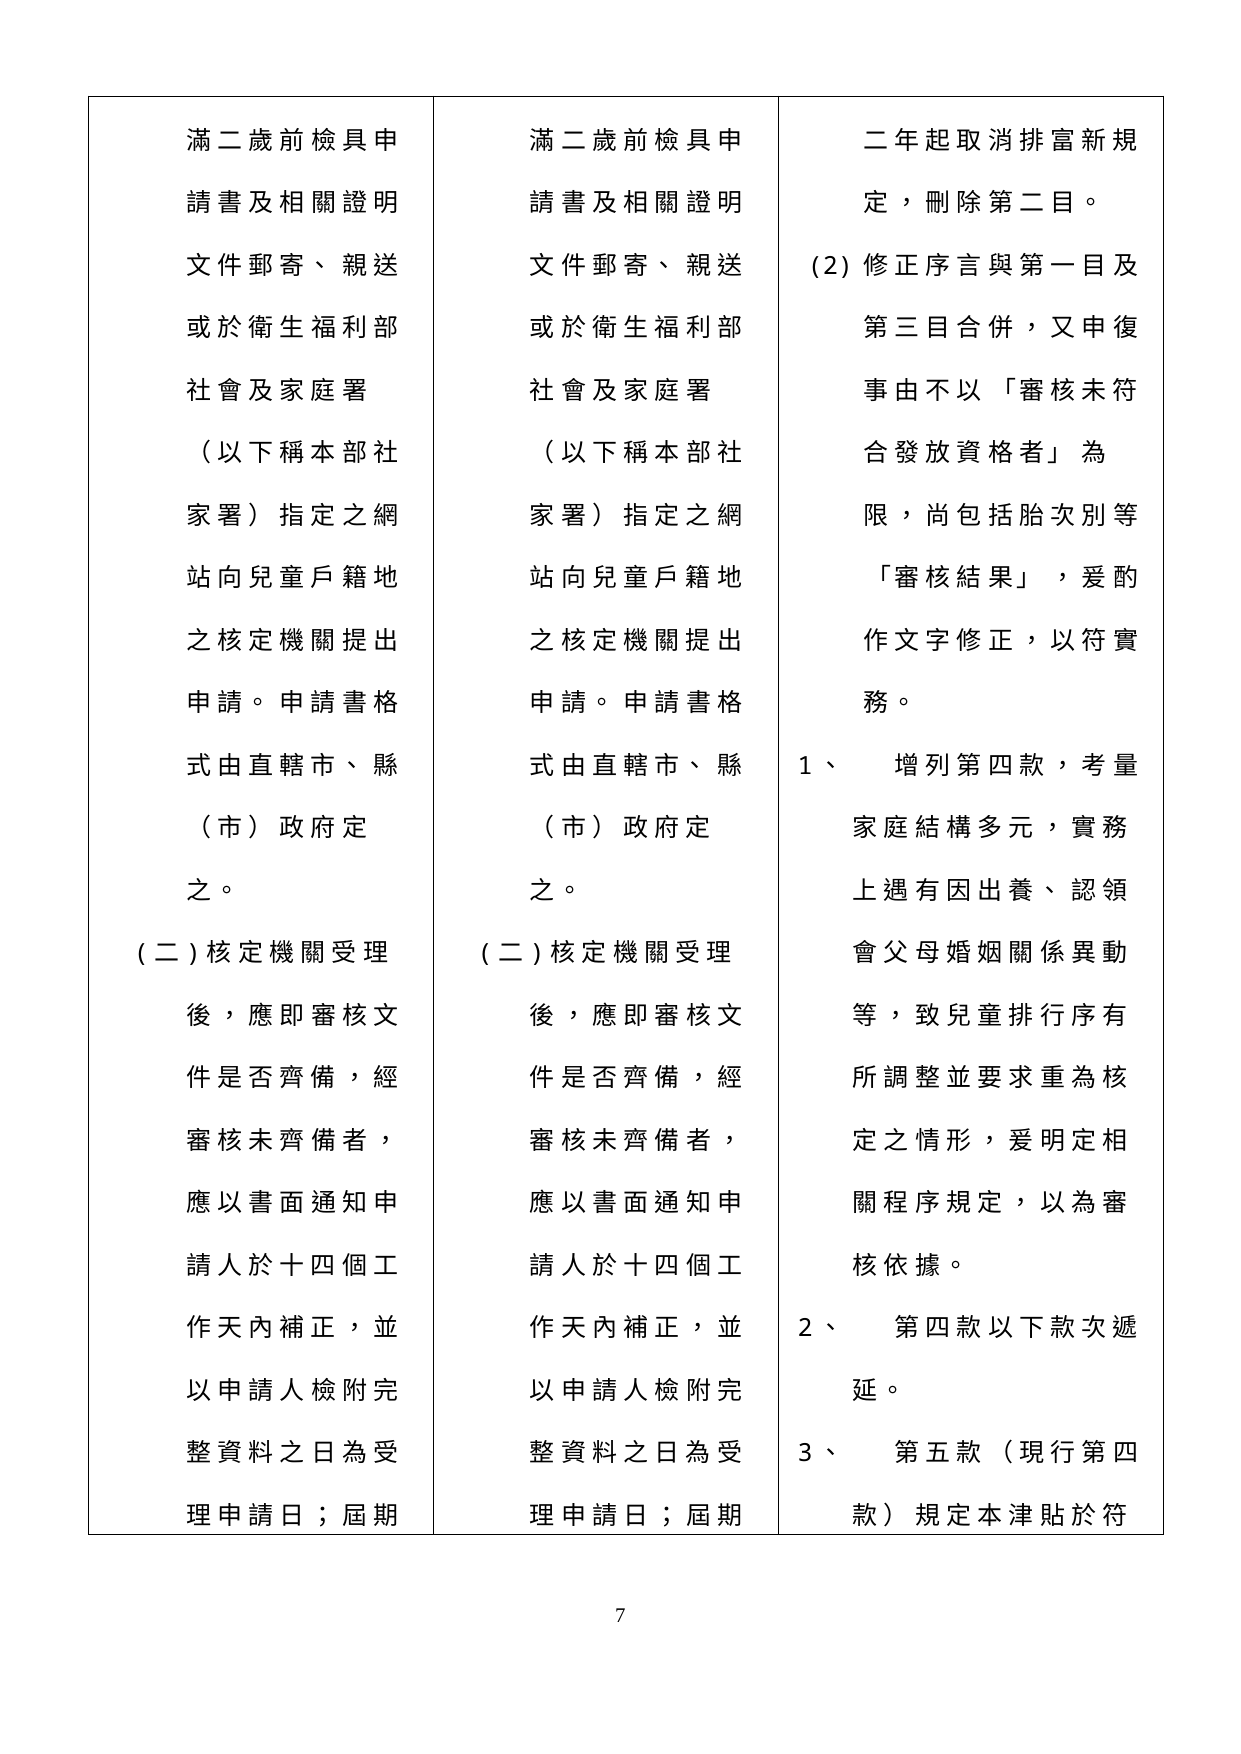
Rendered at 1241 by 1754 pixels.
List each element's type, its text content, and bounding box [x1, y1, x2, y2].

table_cell 滿二歲前檢具申請書及相關證明文件郵寄、親送或於衛生福利部社會及家庭署（以下稱本部社家署）指定之網站向兒童戶籍地之核定機關提出申請。申請書格式由直轄市、縣（市）政府定之。 (二)核定機關受理後，應即審核文件是否齊備，經審核未齊備者，應以書面通知申請人於十四個工作天內補正，並以申請人檢附完整資料之日為受理申請日；屆期 [434, 97, 778, 1534]
table_cell 滿二歲前檢具申請書及相關證明文件郵寄、親送或於衛生福利部社會及家庭署（以下稱本部社家署）指定之網站向兒童戶籍地之核定機關提出申請。申請書格式由直轄市、縣（市）政府定之。 (二)核定機關受理後，應即審核文件是否齊備，經審核未齊備者，應以書面通知申請人於十四個工作天內補正，並以申請人檢附完整資料之日為受理申請日；屆期 [89, 97, 433, 1534]
table_cell 修正第三款，說明如下： 配合本津貼自一百十二年起取消排富新規定，刪除第二目。 修正序言與第一目及第三目合併，又申復事由不以「審核未符合發放資格者」為限，尚包括胎次別等「審核結果」，爰酌作文字修正，以符實務。 增列第四款，考量家庭結構多元，實務上遇有因出養、認領會父母婚姻關係異動等，致兒童排行序有所調整並要求重為核定之情形，爰明定相關程序規定，以為審核依據。 第四款以下款次遞延。 第五款（現行第四款）規定本津貼於符合第三點請領期間均得申請，經審核符合發放資格者，自受理申請當年度符合資格之月份發給。兒童倘於我國辦理初設戶籍，除有本款後於出生六十日內於我國辦理出生登記或初設戶籍之情形外，其餘至多追溯至初設戶籍（符合資格）當月發給。 [779, 97, 1163, 1534]
